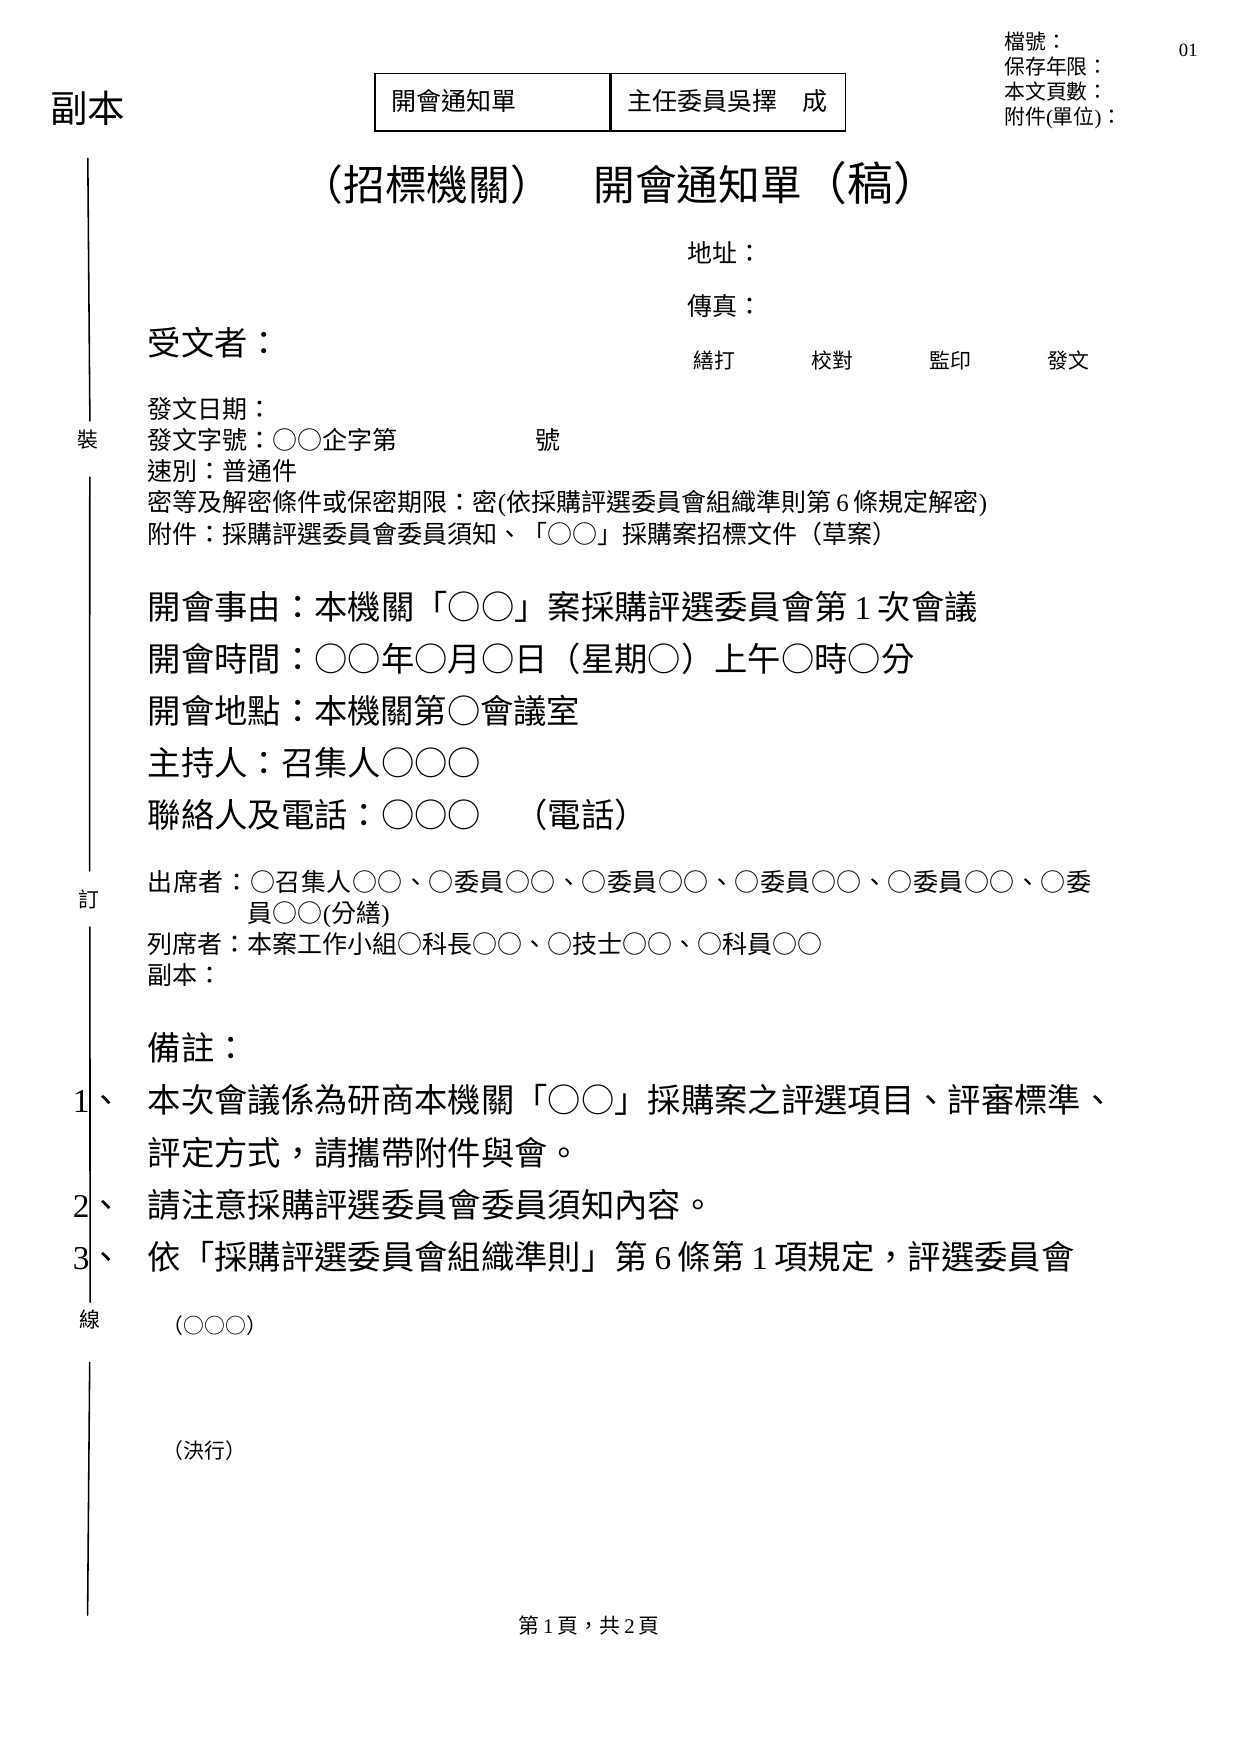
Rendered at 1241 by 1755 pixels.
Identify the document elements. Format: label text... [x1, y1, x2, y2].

text 發文日期： [148, 393, 1093, 424]
text 保存年限： [1004, 54, 1136, 79]
text 主持人：召集人○○○ [148, 734, 1093, 786]
text 速別：普通件 [148, 456, 1093, 487]
text 副本 [38, 81, 137, 131]
list 依「採購評選委員會組織準則」第6條第1項規定，評選委員會委員名單，於開始評選前應予保密。但經評選委員會全體委員同意於招標文件中公告委員名單者，不在此限。貴委員如遇有與本採購有關之請託、關說、行賄、施壓等情形者，請即時通知本機關，以利查處。 [91, 1227, 1093, 1279]
text 主任委員吳擇 成 [627, 82, 830, 118]
list 請注意採購評選委員會委員須知內容。 [73, 1175, 89, 1227]
text 檔號： [1004, 29, 1199, 54]
text 附件：採購評選委員會委員須知、「○○」採購案招標文件（草案） [148, 518, 1093, 549]
list 本次會議係為研商本機關「○○」採購案之評選項目、評審標準、評定方式，請攜帶附件與會。 [91, 1071, 1093, 1175]
list 請注意採購評選委員會委員須知內容。 [91, 1175, 1093, 1227]
text 開會時間：○○年○月○日（星期○）上午○時○分 [148, 629, 1093, 682]
text 傳真： [687, 296, 1160, 321]
text 開會地點：本機關第○會議室 [148, 682, 1093, 734]
text 備註： [148, 1019, 1093, 1071]
text （招標機關） 開會通知單（稿） [687, 321, 1160, 343]
text 受文者： [148, 317, 668, 365]
text （招標機關） 開會通知單（稿） [612, 74, 845, 130]
text 開會通知單 [391, 82, 594, 118]
text （招標機關） 開會通知單（稿） [148, 1301, 1152, 1567]
text 列席者：本案工作小組○科長○○、○技士○○、○科員○○ [148, 928, 1093, 960]
text （○○○） [163, 1308, 1137, 1339]
text 副本： [148, 960, 1093, 991]
text （招標機關） 開會通知單（稿） [35, 72, 140, 139]
text 聯絡人及電話：○○○ （電話） [148, 786, 1093, 838]
text 發文字號：○○企字第 號 [148, 424, 1093, 456]
text （決行） [163, 1433, 1137, 1464]
text （招標機關） 開會通知單（稿） [148, 158, 1093, 210]
text 附件(單位)： [1004, 104, 1199, 129]
text 密等及解密條件或保密期限：密(依採購評選委員會組織準則第6條規定解密) [148, 487, 1093, 518]
text （招標機關） 開會通知單（稿） [687, 268, 1160, 296]
text 出席者：○召集人○○、○委員○○、○委員○○、○委員○○、○委員○○、○委員○○(分繕) [148, 866, 1093, 928]
text （招標機關） 開會通知單（稿） [376, 74, 609, 130]
text 本文頁數： [1004, 79, 1199, 104]
text 01 [1151, 39, 1225, 61]
list 本次會議係為研商本機關「○○」採購案之評選項目、評審標準、評定方式，請攜帶附件與會。 [73, 1071, 89, 1175]
text （招標機關） 開會通知單（稿） [1136, 31, 1240, 83]
text 地址： [687, 243, 1160, 268]
text 開會事由：本機關「○○」案採購評選委員會第1次會議 [148, 577, 1093, 629]
text （招標機關） 開會通知單（稿） [974, 29, 1199, 137]
